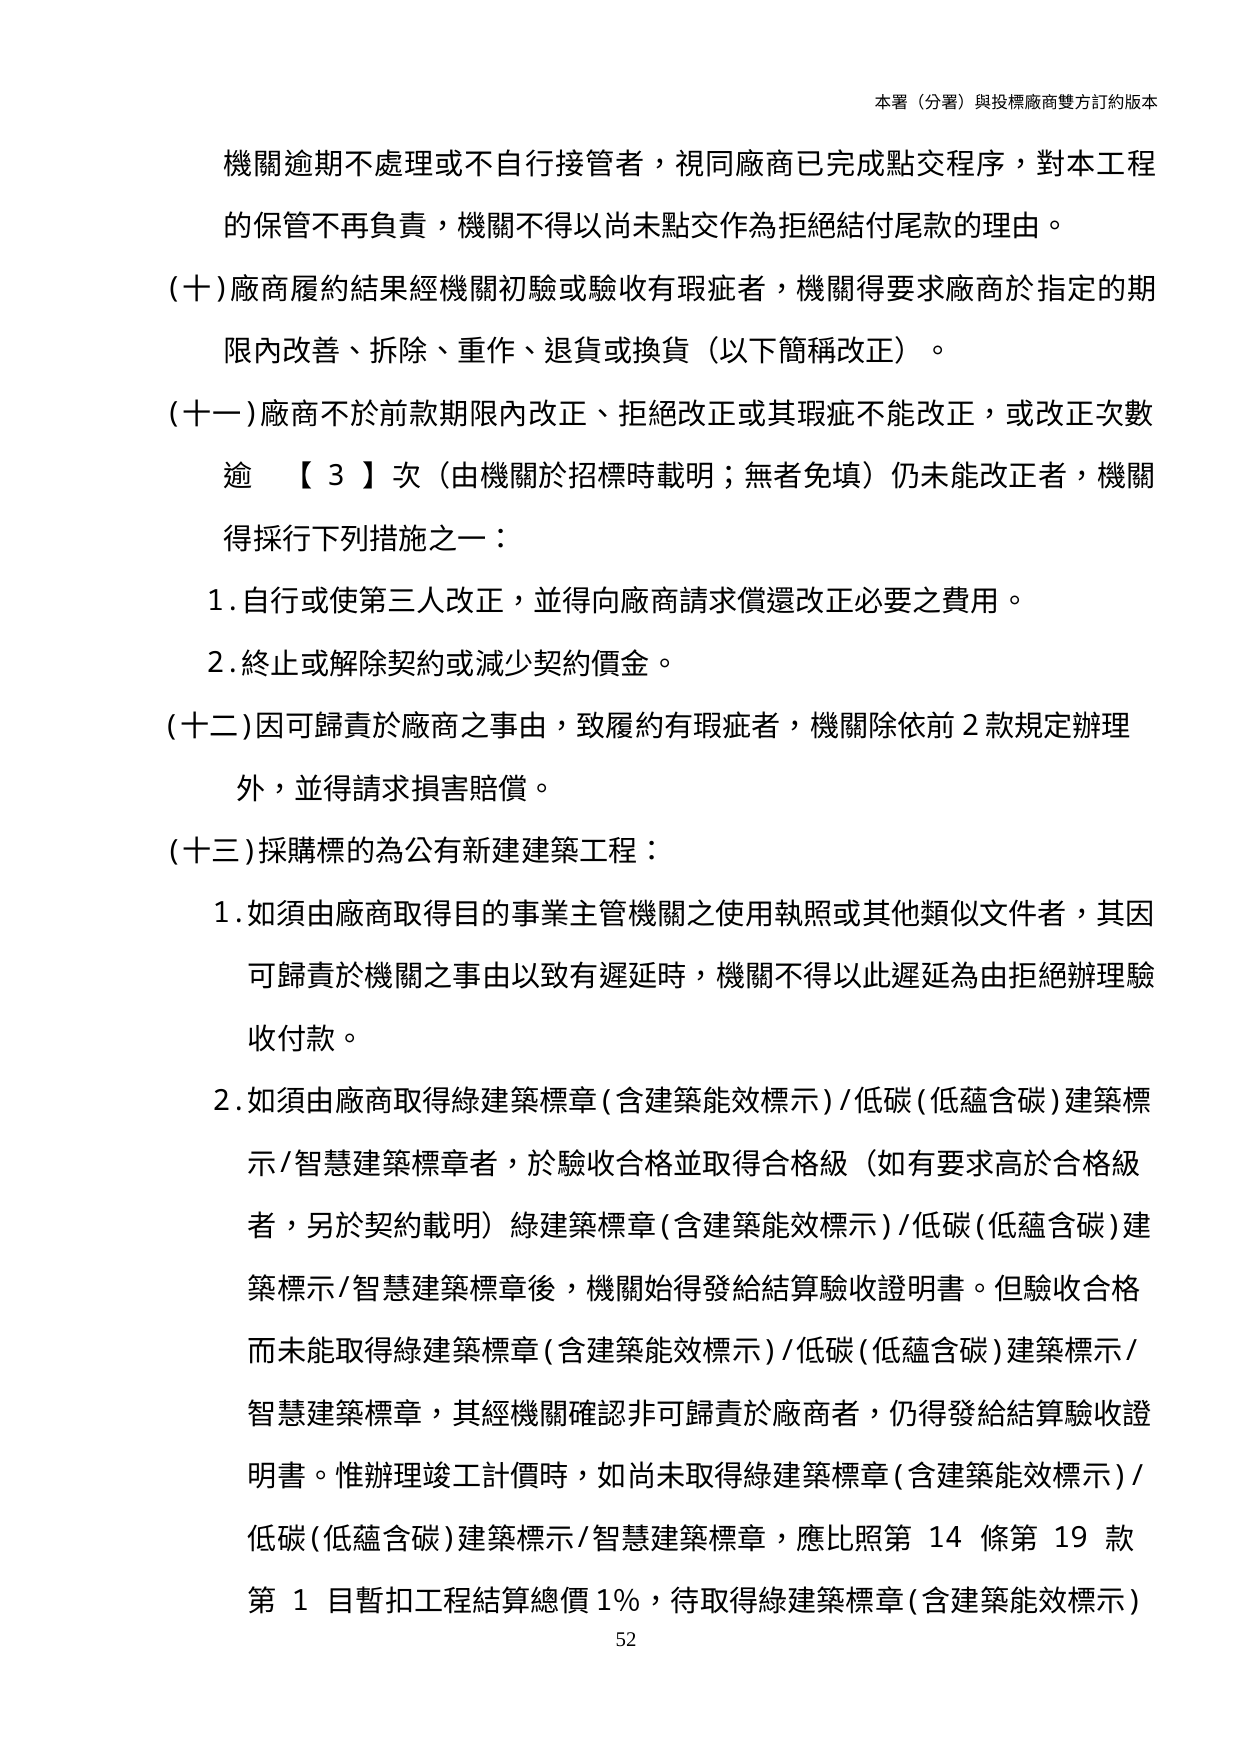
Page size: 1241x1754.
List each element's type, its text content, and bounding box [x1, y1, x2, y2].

table_cell [117, 370, 160, 557]
table_cell [117, 245, 160, 370]
table_cell [117, 557, 160, 682]
table_cell 1.如須由廠商取得目的事業主管機關之使用執照或其他類似文件者，其因可歸責於機關之事由以致有遲延時，機關不得以此遲延為由拒絕辦理驗收付款。 2.如須由廠商取得綠建築標章(含建築能效標示)/低碳(低蘊含碳)建築標示/智慧建築標章者，於驗收合格並取得合格級（如有要求高於合格級者，另於契約載明）綠建築標章(含建築能效標示)/低碳(低蘊含碳)建築標示/智慧建築標章後，機關始得發給結算驗收證明書。但驗收合格而未能取得綠建築標章(含建築能效標示)/低碳(低蘊含碳)建築標示/智慧建築標章，其經機關確認非可歸責於廠商者，仍得發給結算驗收證明書。惟辦理竣工計價時，如尚未取得綠建築標章(含建築能效標示)/低碳(低蘊含碳)建築標示/智慧建築標章，應比照第 14 條第 19 款第 1 目暫扣工程結算總價1％，待取得綠建築標章(含建築能效標示) [203, 870, 1168, 1620]
table_cell (十三)採購標的為公有新建建築工程： [160, 807, 1168, 870]
table_cell (十一)廠商不於前款期限內改正、拒絕改正或其瑕疵不能改正，或改正次數逾 【 3 】次（由機關於招標時載明；無者免填）仍未能改正者，機關得採行下列措施之一： [160, 370, 1168, 557]
table_cell [117, 870, 160, 1620]
table_cell [160, 870, 203, 1620]
table_cell [117, 807, 160, 870]
table_cell (十二)因可歸責於廠商之事由，致履約有瑕疵者，機關除依前2款規定辦理外，並得請求損害賠償。 [160, 682, 1168, 807]
table_cell 1.自行或使第三人改正，並得向廠商請求償還改正必要之費用。 2.終止或解除契約或減少契約價金。 [203, 557, 1168, 682]
table_cell 機關逾期不處理或不自行接管者，視同廠商已完成點交程序，對本工程的保管不再負責，機關不得以尚未點交作為拒絕結付尾款的理由。 [160, 120, 1168, 245]
table_cell [117, 120, 160, 245]
table_cell [117, 682, 160, 807]
table_cell (十)廠商履約結果經機關初驗或驗收有瑕疵者，機關得要求廠商於指定的期限內改善、拆除、重作、退貨或換貨（以下簡稱改正）。 [160, 245, 1168, 370]
table_cell [160, 557, 203, 682]
